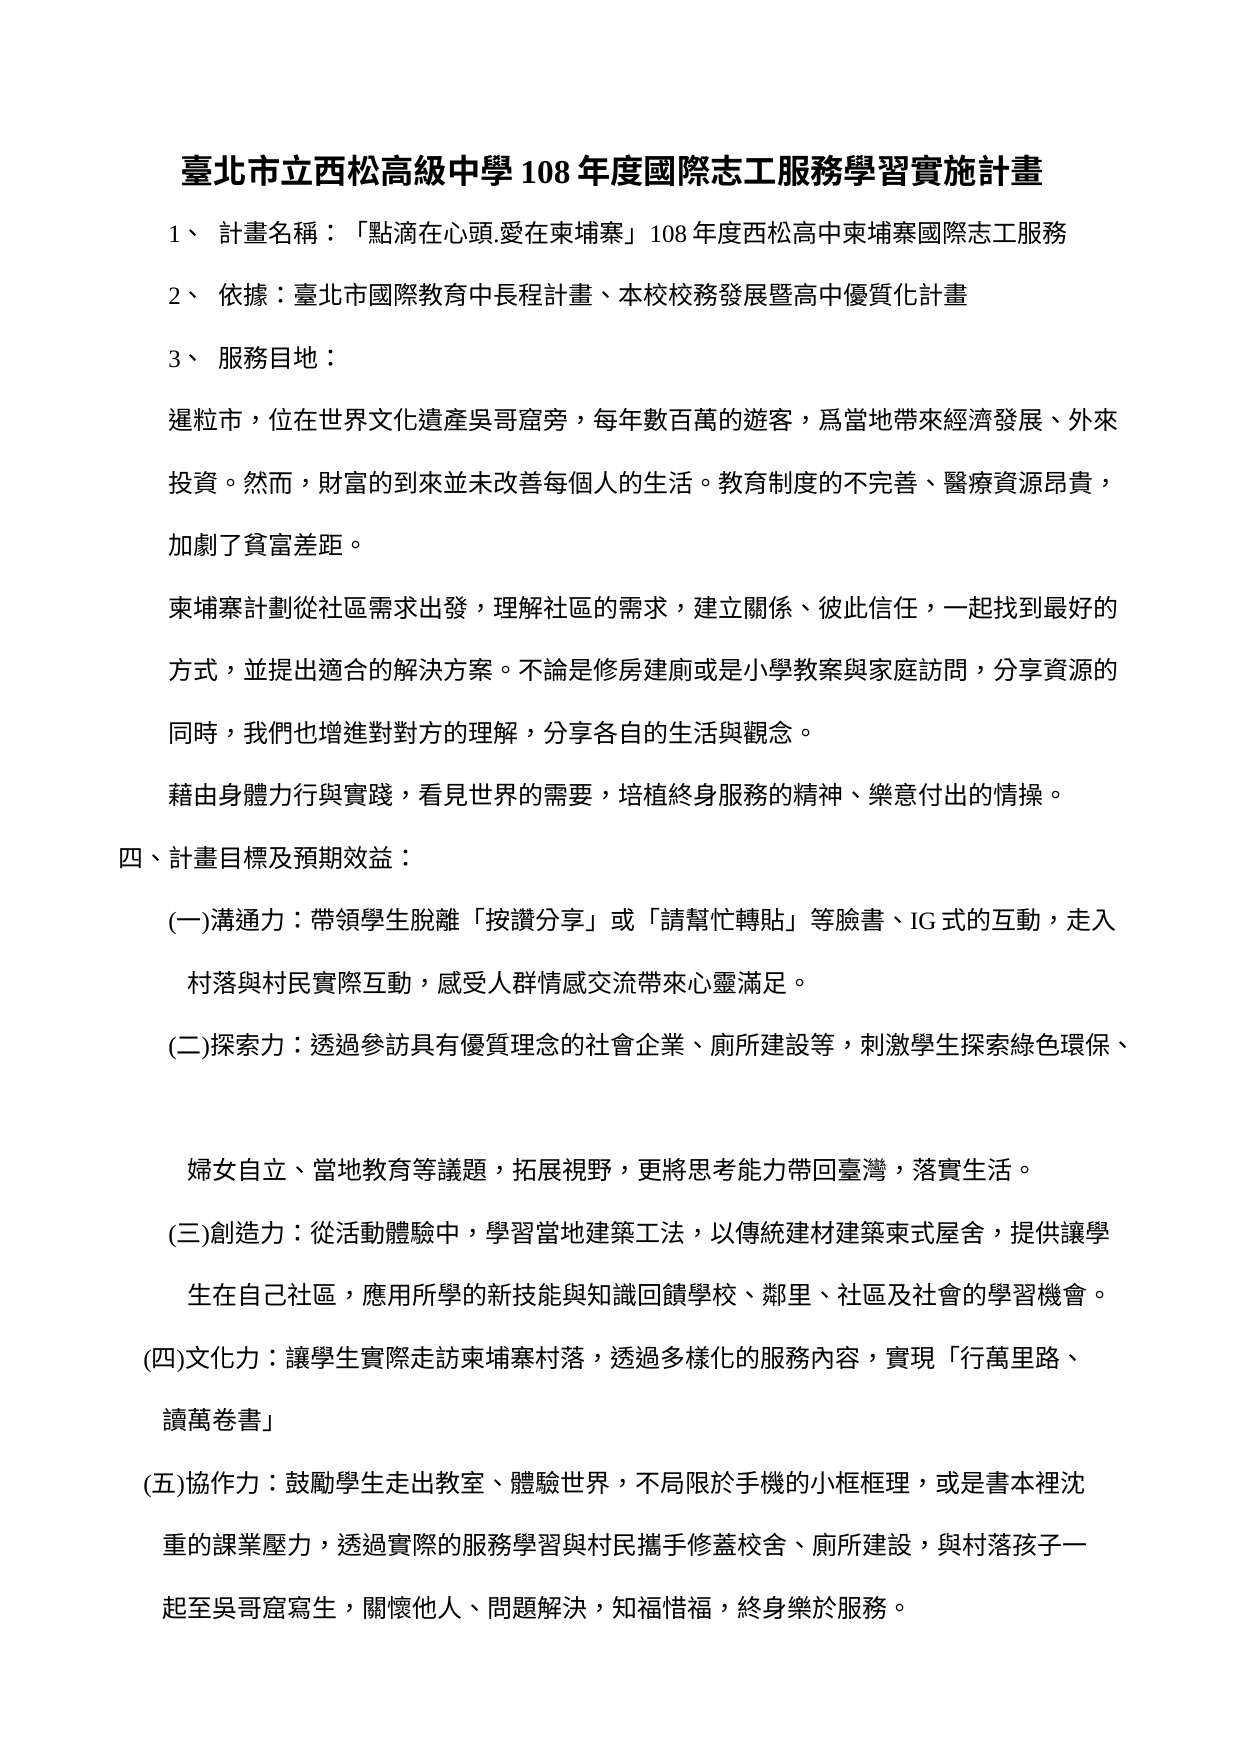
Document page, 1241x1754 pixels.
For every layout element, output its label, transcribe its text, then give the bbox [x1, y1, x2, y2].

list 依據：臺北市國際教育中長程計畫、本校校務發展暨高中優質化計畫 [168, 252, 1122, 314]
text 起至吳哥窟寫生，關懷他人、問題解決，知福惜福，終身樂於服務。 [118, 1564, 1122, 1627]
text (五)協作力：鼓勵學生走出教室、體驗世界，不局限於手機的小框框理，或是書本裡沈 [118, 1439, 1122, 1502]
text 重的課業壓力，透過實際的服務學習與村民攜手修蓋校舍、廁所建設，與村落孩子一 [118, 1502, 1122, 1564]
text (二)探索力：透過參訪具有優質理念的社會企業、廁所建設等，刺激學生探索綠色環保、 [168, 1002, 1122, 1127]
text 村落與村民實際互動，感受人群情感交流帶來心靈滿足。 [168, 939, 1122, 1002]
text 臺北市立西松高級中學108年度國際志工服務學習實施計畫 [118, 127, 1122, 189]
text (三)創造力：從活動體驗中，學習當地建築工法，以傳統建材建築柬式屋舍，提供讓學 [168, 1189, 1122, 1252]
text 婦女自立、當地教育等議題，拓展視野，更將思考能力帶回臺灣，落實生活。 [168, 1127, 1122, 1189]
text (四)文化力：讓學生實際走訪柬埔寨村落，透過多樣化的服務內容，實現「行萬里路、 [118, 1314, 1122, 1377]
list 計畫名稱：「點滴在心頭.愛在柬埔寨」108年度西松高中柬埔寨國際志工服務 [168, 189, 1122, 252]
text 柬埔寨計劃從社區需求出發，理解社區的需求，建立關係、彼此信任，一起找到最好的方式，並提出適合的解決方案。不論是修房建廁或是小學教案與家庭訪問，分享資源的同時，我們也增進對對方的理解，分享各自的生活與觀念。 [168, 564, 1122, 752]
text 藉由身體力行與實踐，看見世界的需要，培植終身服務的精神、樂意付出的情操。 [168, 752, 1122, 814]
text 讀萬卷書」 [118, 1377, 1122, 1439]
text 生在自己社區，應用所學的新技能與知識回饋學校、鄰里、社區及社會的學習機會。 [168, 1252, 1122, 1314]
text (一)溝通力：帶領學生脫離「按讚分享」或「請幫忙轉貼」等臉書、IG式的互動，走入 [168, 877, 1122, 939]
text 暹粒市，位在世界文化遺產吳哥窟旁，每年數百萬的遊客，爲當地帶來經濟發展、外來投資。然而，財富的到來並未改善每個人的生活。教育制度的不完善、醫療資源昂貴，加劇了貧富差距。 [168, 377, 1122, 564]
text 四、計畫目標及預期效益： [118, 814, 1122, 877]
list 服務目地： [168, 314, 1122, 377]
